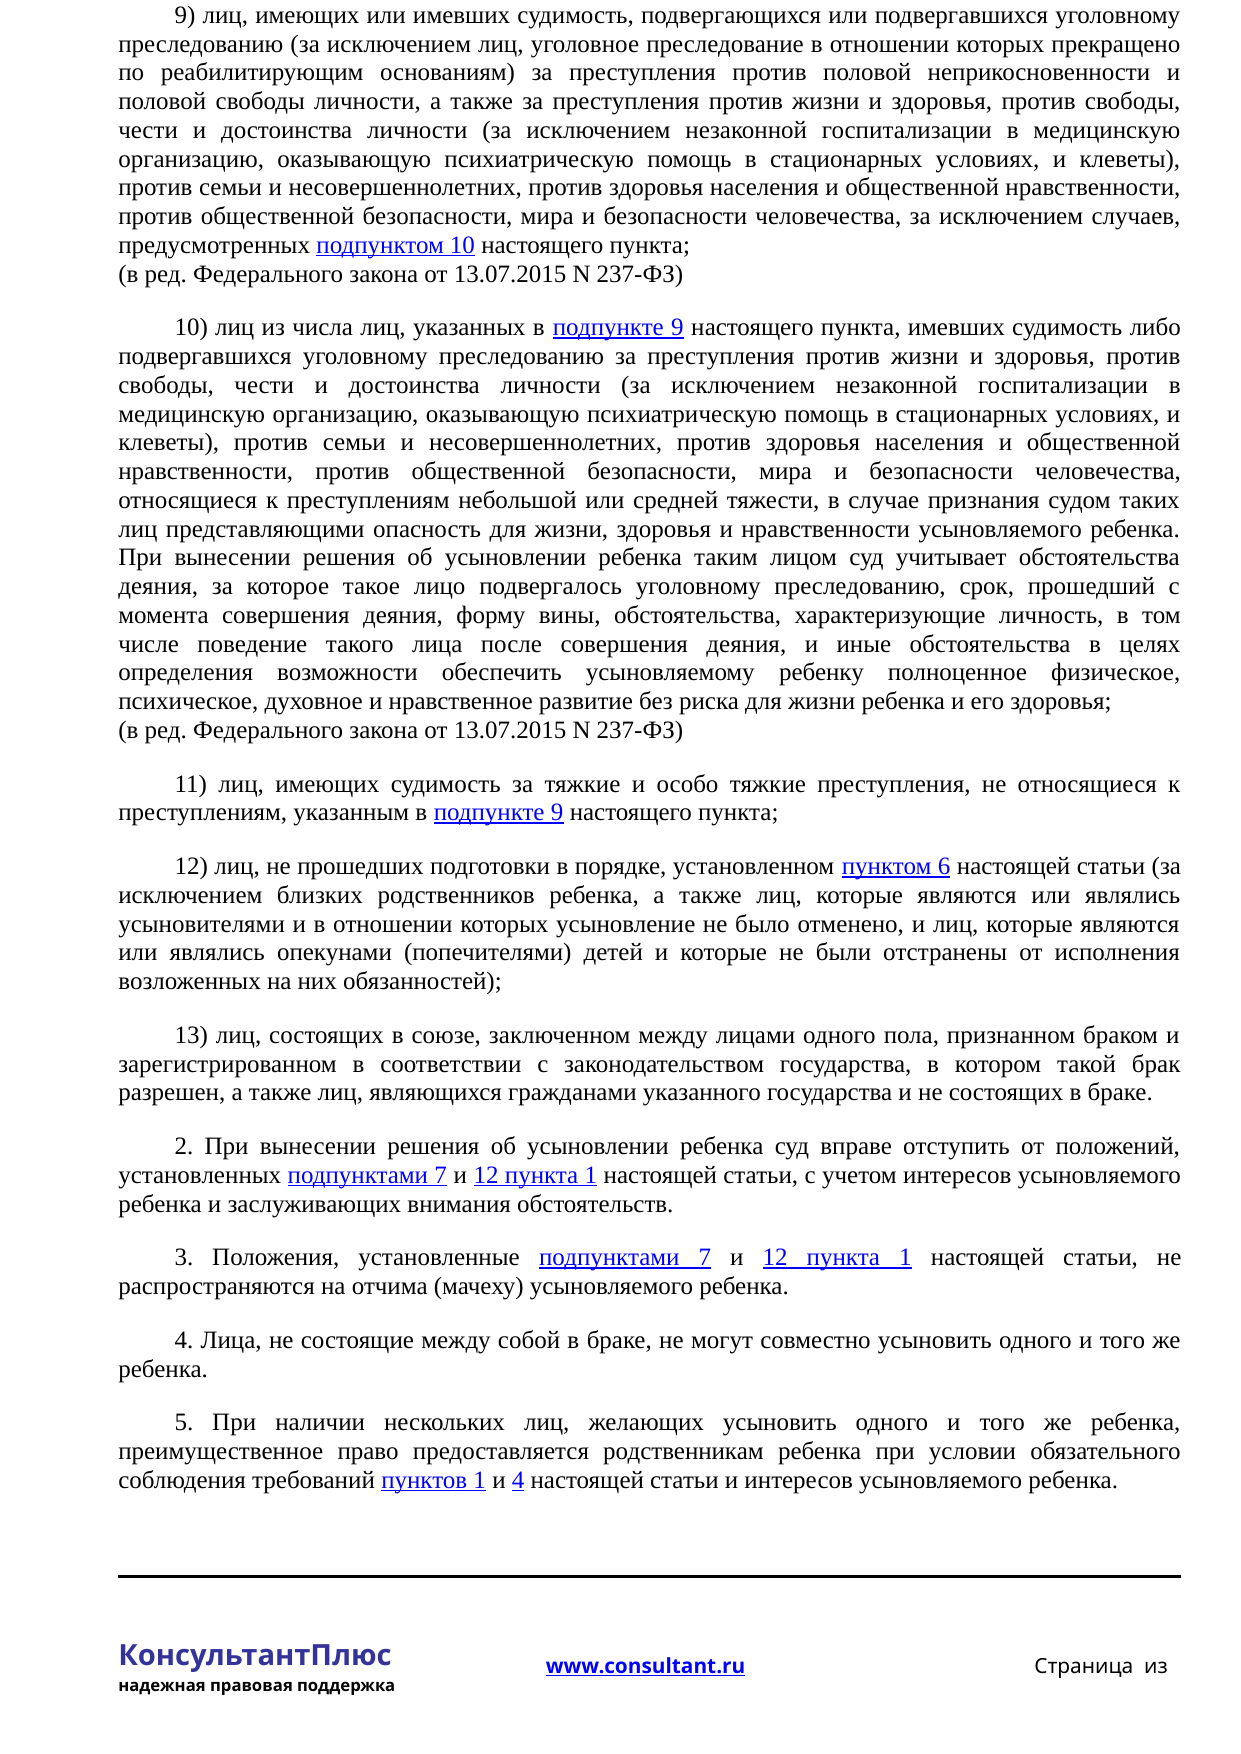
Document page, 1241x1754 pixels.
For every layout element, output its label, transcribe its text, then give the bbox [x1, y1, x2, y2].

text 9) лиц, имеющих или имевших судимость, подвергающихся или подвергавшихся уголовному преследованию (за исключением лиц, уголовное преследование в отношении которых прекращено по реабилитирующим основаниям) за преступления против половой неприкосновенности и половой свободы личности, а также за преступления против жизни и здоровья, против свободы, чести и достоинства личности (за исключением незаконной госпитализации в медицинскую организацию, оказывающую психиатрическую помощь в стационарных условиях, и клеветы), против семьи и несовершеннолетних, против здоровья населения и общественной нравственности, против общественной безопасности, мира и безопасности человечества, за исключением случаев, предусмотренных подпунктом 10 настоящего пункта; [118, 0, 1181, 259]
text (в ред. Федерального закона от 13.07.2015 N 237-ФЗ) [118, 259, 1181, 287]
text (в ред. Федерального закона от 13.07.2015 N 237-ФЗ) [118, 715, 1181, 744]
text 13) лиц, состоящих в союзе, заключенном между лицами одного пола, признанном браком и зарегистрированном в соответствии с законодательством государства, в котором такой брак разрешен, а также лиц, являющихся гражданами указанного государства и не состоящих в браке. [118, 1020, 1181, 1106]
text 2. При вынесении решения об усыновлении ребенка суд вправе отступить от положений, установленных подпунктами 7 и 12 пункта 1 настоящей статьи, с учетом интересов усыновляемого ребенка и заслуживающих внимания обстоятельств. [118, 1131, 1181, 1217]
text 11) лиц, имеющих судимость за тяжкие и особо тяжкие преступления, не относящиеся к преступлениям, указанным в подпункте 9 настоящего пункта; [118, 769, 1181, 826]
text 3. Положения, установленные подпунктами 7 и 12 пункта 1 настоящей статьи, не распространяются на отчима (мачеху) усыновляемого ребенка. [118, 1242, 1181, 1300]
text 4. Лица, не состоящие между собой в браке, не могут совместно усыновить одного и того же ребенка. [118, 1325, 1181, 1382]
text 12) лиц, не прошедших подготовки в порядке, установленном пунктом 6 настоящей статьи (за исключением близких родственников ребенка, а также лиц, которые являются или являлись усыновителями и в отношении которых усыновление не было отменено, и лиц, которые являются или являлись опекунами (попечителями) детей и которые не были отстранены от исполнения возложенных на них обязанностей); [118, 851, 1181, 995]
text 10) лиц из числа лиц, указанных в подпункте 9 настоящего пункта, имевших судимость либо подвергавшихся уголовному преследованию за преступления против жизни и здоровья, против свободы, чести и достоинства личности (за исключением незаконной госпитализации в медицинскую организацию, оказывающую психиатрическую помощь в стационарных условиях, и клеветы), против семьи и несовершеннолетних, против здоровья населения и общественной нравственности, против общественной безопасности, мира и безопасности человечества, относящиеся к преступлениям небольшой или средней тяжести, в случае признания судом таких лиц представляющими опасность для жизни, здоровья и нравственности усыновляемого ребенка. При вынесении решения об усыновлении ребенка таким лицом суд учитывает обстоятельства деяния, за которое такое лицо подвергалось уголовному преследованию, срок, прошедший с момента совершения деяния, форму вины, обстоятельства, характеризующие личность, в том числе поведение такого лица после совершения деяния, и иные обстоятельства в целях определения возможности обеспечить усыновляемому ребенку полноценное физическое, психическое, духовное и нравственное развитие без риска для жизни ребенка и его здоровья; [118, 312, 1181, 715]
text 5. При наличии нескольких лиц, желающих усыновить одного и того же ребенка, преимущественное право предоставляется родственникам ребенка при условии обязательного соблюдения требований пунктов 1 и 4 настоящей статьи и интересов усыновляемого ребенка. [118, 1407, 1181, 1494]
